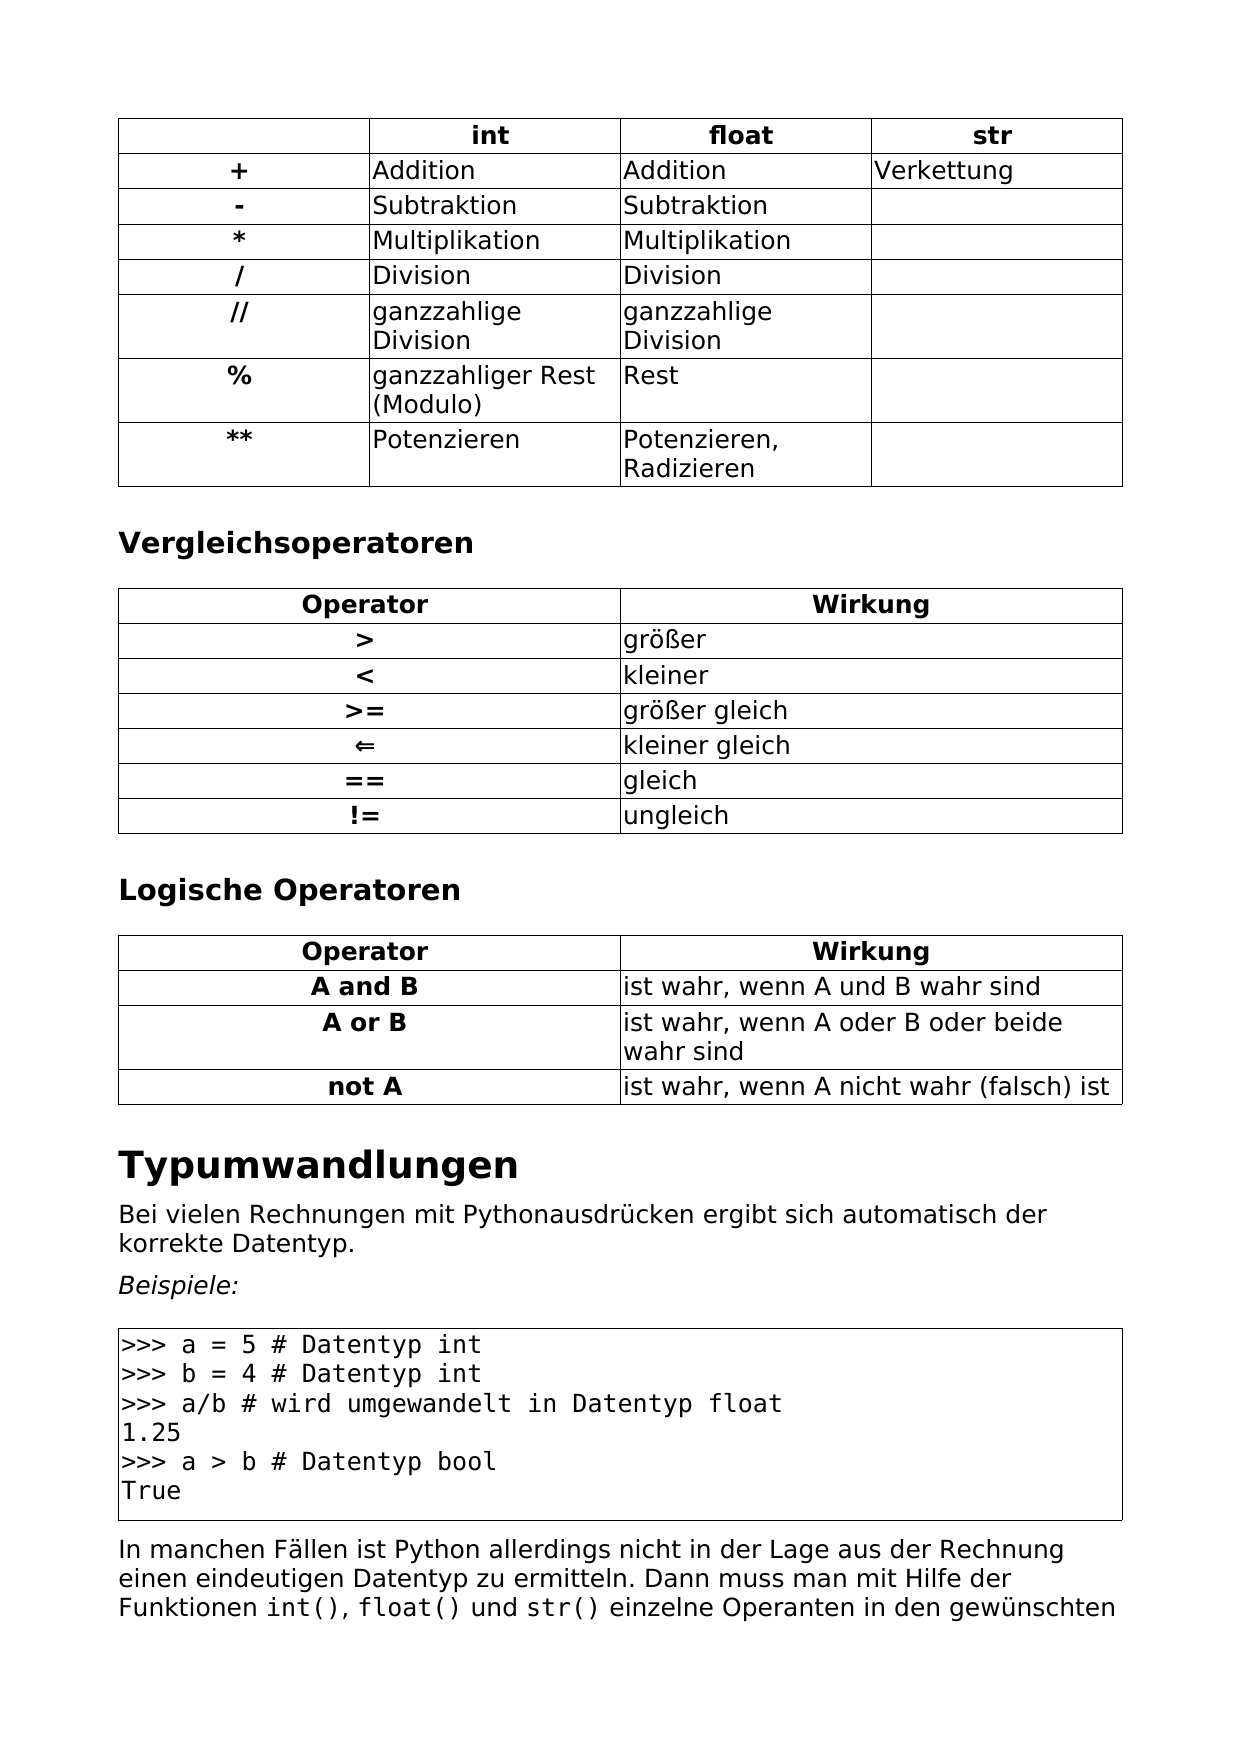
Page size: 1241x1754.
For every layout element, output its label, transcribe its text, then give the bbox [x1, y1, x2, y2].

table_cell Potenzieren, Radizieren [621, 423, 871, 486]
table_cell / [119, 260, 369, 294]
table_cell kleiner [621, 659, 1122, 693]
table_cell ganzzahlige Division [621, 295, 871, 358]
subtitle Typumwandlungen [118, 1144, 1122, 1188]
table_cell - [119, 189, 369, 223]
table_cell // [119, 295, 369, 358]
table_cell A and B [119, 971, 620, 1005]
table_cell [872, 189, 1122, 223]
table_cell Rest [621, 359, 871, 422]
table_cell [872, 423, 1122, 486]
table_cell A or B [119, 1006, 620, 1069]
table_cell != [119, 799, 620, 833]
table_cell Verkettung [872, 154, 1122, 188]
table_cell ist wahr, wenn A nicht wahr (falsch) ist [621, 1070, 1122, 1104]
table_cell * [119, 225, 369, 258]
table_cell Division [370, 260, 620, 294]
table_header Operator [119, 936, 620, 969]
table_cell Addition [370, 154, 620, 188]
table_cell + [119, 154, 369, 188]
table_cell ganzzahliger Rest (Modulo) [370, 359, 620, 422]
table_cell größer [621, 624, 1122, 658]
table_cell Multiplikation [370, 225, 620, 258]
table_cell Addition [621, 154, 871, 188]
table_cell == [119, 764, 620, 798]
subtitle Vergleichsoperatoren [118, 526, 1122, 560]
table_cell kleiner gleich [621, 729, 1122, 763]
table_cell [872, 260, 1122, 294]
table_cell Subtraktion [370, 189, 620, 223]
table_header >>> a = 5 # Datentyp int >>> b = 4 # Datentyp int >>> a/b # wird umgewandelt in Datentyp float 1.25 >>> a > b # Datentyp bool True [119, 1329, 1122, 1520]
table_cell größer gleich [621, 694, 1122, 728]
table_cell Division [621, 260, 871, 294]
table_cell ⇐ [119, 729, 620, 763]
table_cell float [621, 119, 871, 153]
table_header Wirkung [621, 589, 1122, 623]
table_header [119, 119, 369, 153]
table_cell not A [119, 1070, 620, 1104]
table_header Operator [119, 589, 620, 623]
text In manchen Fällen ist Python allerdings nicht in der Lage aus der Rechnung einen eindeutigen Datentyp zu ermitteln. Dann muss man mit Hilfe der Funktionen int(), float() und str() einzelne Operanten in den gewünschten [118, 1535, 1122, 1622]
table_cell < [119, 659, 620, 693]
table_cell [872, 225, 1122, 258]
table_cell % [119, 359, 369, 422]
table_cell ungleich [621, 799, 1122, 833]
text Beispiele: [118, 1271, 1122, 1300]
table_cell Potenzieren [370, 423, 620, 486]
table_cell gleich [621, 764, 1122, 798]
table_cell [872, 295, 1122, 358]
table_cell >= [119, 694, 620, 728]
table_cell str [872, 119, 1122, 153]
table_cell Subtraktion [621, 189, 871, 223]
text Bei vielen Rechnungen mit Pythonausdrücken ergibt sich automatisch der korrekte Datentyp. [118, 1200, 1122, 1258]
table_cell ganzzahlige Division [370, 295, 620, 358]
table_cell Multiplikation [621, 225, 871, 258]
table_cell ist wahr, wenn A oder B oder beide wahr sind [621, 1006, 1122, 1069]
table_cell ** [119, 423, 369, 486]
table_cell ist wahr, wenn A und B wahr sind [621, 971, 1122, 1005]
table_cell > [119, 624, 620, 658]
table_cell [872, 359, 1122, 422]
subtitle Logische Operatoren [118, 873, 1122, 907]
table_cell int [370, 119, 620, 153]
table_header Wirkung [621, 936, 1122, 969]
